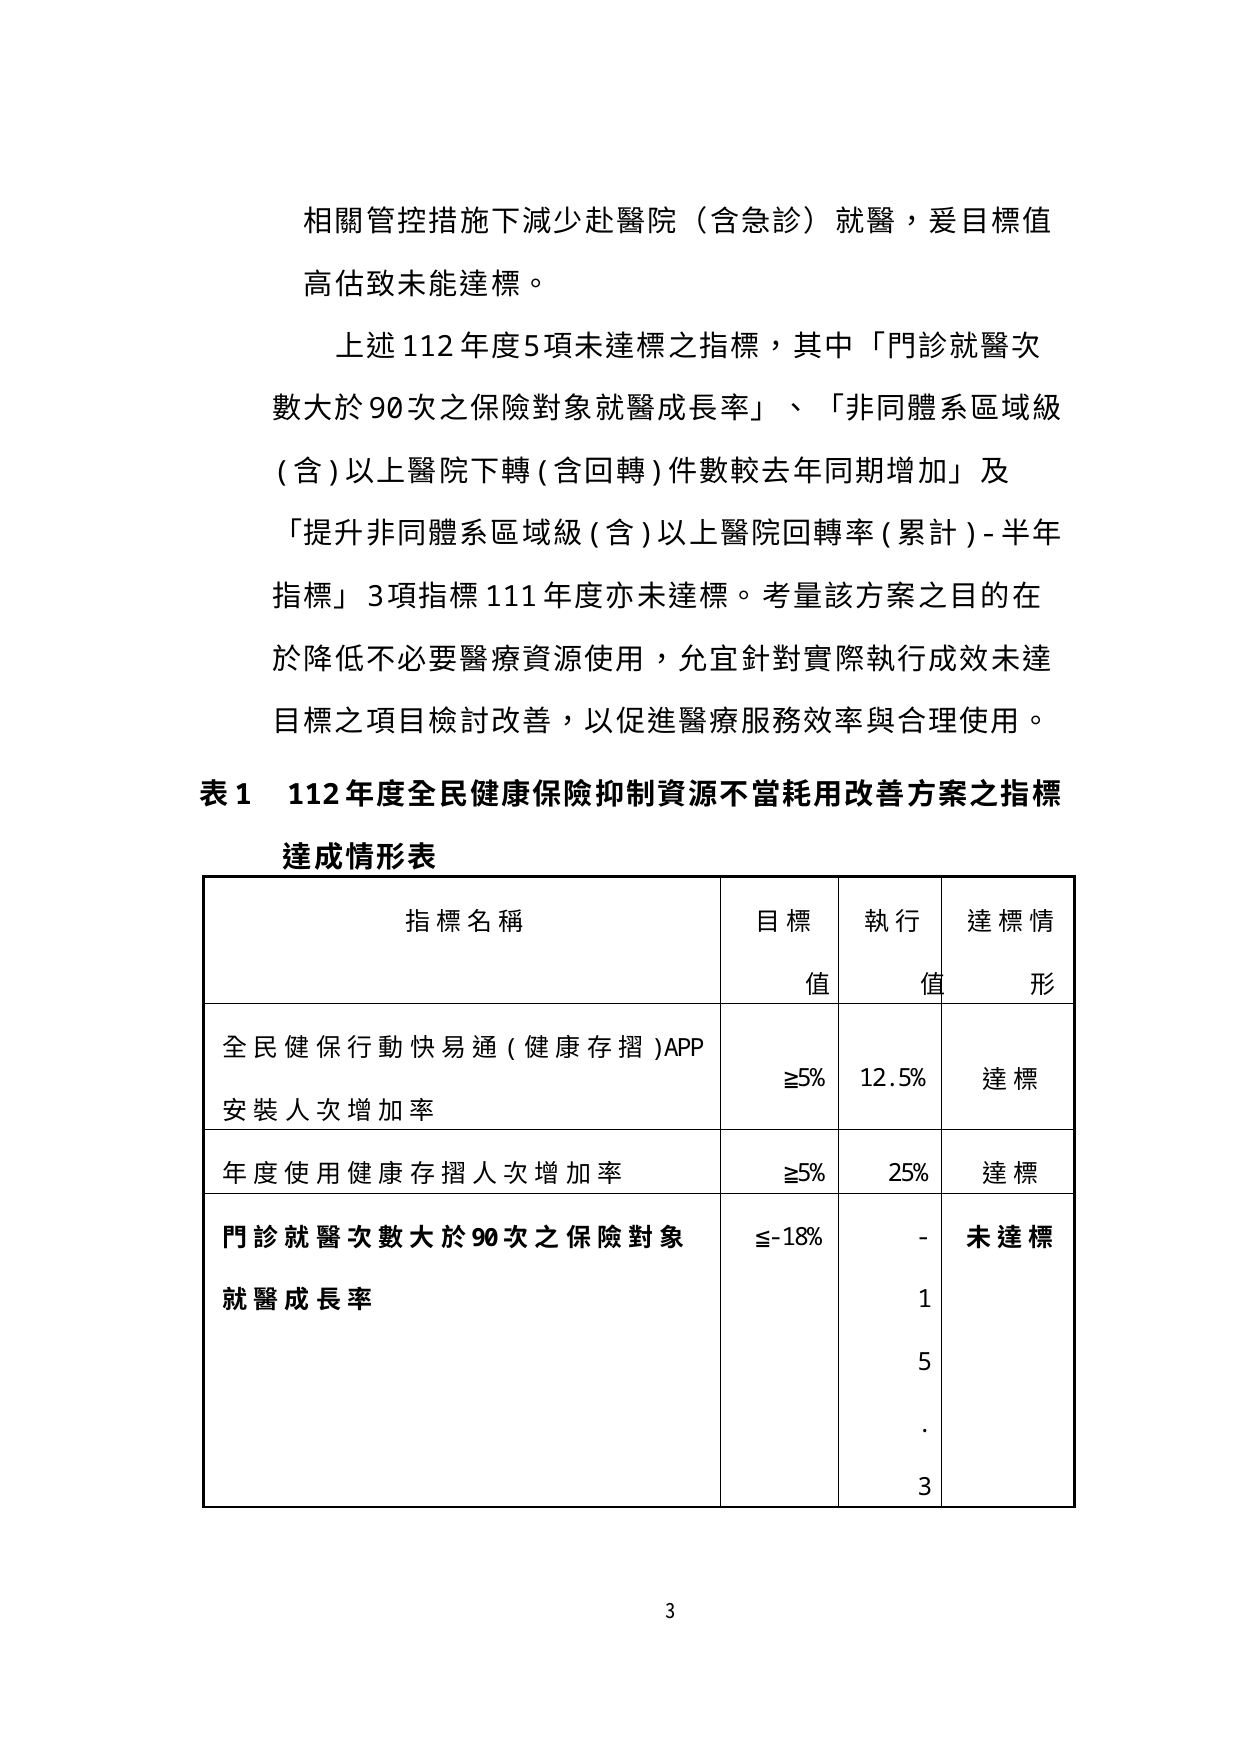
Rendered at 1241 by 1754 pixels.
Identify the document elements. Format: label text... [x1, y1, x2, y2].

table_cell 未達標 [942, 1194, 1073, 1506]
table_header 目標值 [721, 878, 838, 1003]
table_cell 全民健保行動快易通(健康存摺)APP安裝人次增加率 [205, 1004, 720, 1129]
table_cell -15.3 [839, 1194, 941, 1506]
table_cell 25% [839, 1130, 941, 1193]
table_header 指標名稱 [205, 878, 720, 1003]
table_cell ≦-18% [721, 1194, 838, 1506]
table_cell 達標 [942, 1004, 1073, 1129]
table_cell 12.5% [839, 1004, 941, 1129]
text 表1 112年度全民健康保險抑制資源不當耗用改善方案之指標達成情形表 [197, 750, 1063, 875]
table_header 達標情形 [942, 878, 1073, 1003]
text 相關管控措施下減少赴醫院（含急診）就醫，爰目標值高估致未能達標。 [266, 177, 1063, 302]
table_cell 門診就醫次數大於90次之保險對象就醫成長率 [205, 1194, 720, 1506]
text 上述112年度5項未達標之指標，其中「門診就醫次數大於90次之保險對象就醫成長率」、「非同體系區域級(含)以上醫院下轉(含回轉)件數較去年同期增加」及「提升非同體系區域級(含)以上醫院回轉率(累計)-半年指標」3項指標111年度亦未達標。考量該方案之目的在於降低不必要醫療資源使用，允宜針對實際執行成效未達目標之項目檢討改善，以促進醫療服務效率與合理使用。 [266, 302, 1063, 740]
table_cell 達標 [942, 1130, 1073, 1193]
table_cell 年度使用健康存摺人次增加率 [205, 1130, 720, 1193]
table_cell ≧5% [721, 1004, 838, 1129]
table_cell ≧5% [721, 1130, 838, 1193]
table_header 執行值 [839, 878, 941, 1003]
